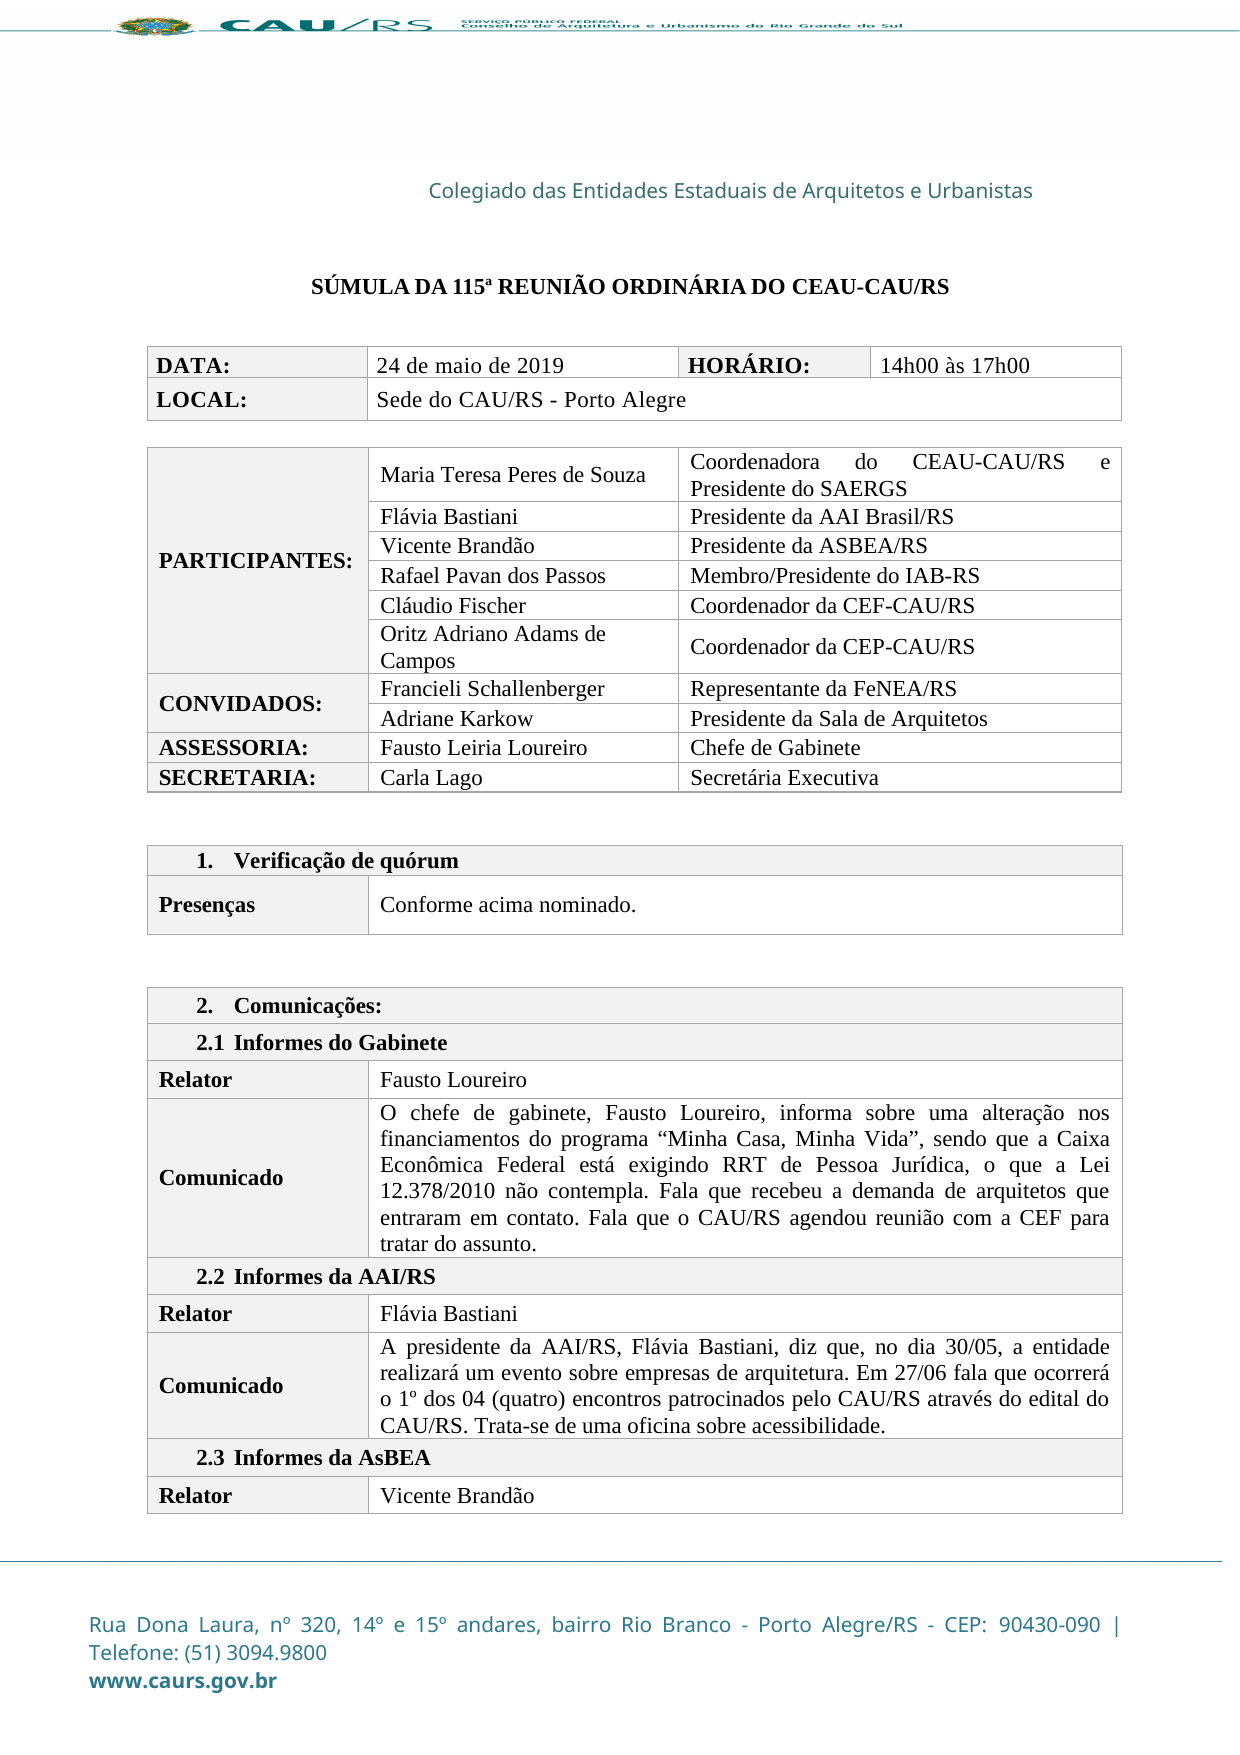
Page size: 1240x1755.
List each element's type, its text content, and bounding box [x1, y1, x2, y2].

table_cell DATA: [148, 347, 367, 377]
table_cell HORÁRIO: [679, 347, 870, 377]
table_header Coordenadora do CEAU-CAU/RS e Presidente do SAERGS [679, 448, 1121, 501]
table_cell Presidente da AAI Brasil/RS [679, 502, 1121, 531]
table_cell Informes da AsBEA [148, 1439, 1122, 1476]
table_cell Comunicado [148, 1333, 368, 1438]
table_cell Sede do CAU/RS - Porto Alegre [368, 378, 1121, 420]
table_cell SECRETARIA: [148, 763, 368, 791]
table_cell Flávia Bastiani [369, 502, 678, 531]
table_header Maria Teresa Peres de Souza [369, 448, 678, 501]
table_cell Relator [148, 1061, 368, 1097]
table_cell Coordenador da CEF-CAU/RS [679, 591, 1121, 619]
table_cell 24 de maio de 2019 [368, 347, 678, 377]
table_cell Francieli Schallenberger [369, 674, 678, 703]
table_cell Coordenador da CEP-CAU/RS [679, 620, 1121, 673]
table_cell Presidente da Sala de Arquitetos [679, 704, 1121, 732]
table_cell Relator [148, 1477, 368, 1513]
table_cell Conforme acima nominado. [369, 876, 1122, 933]
table_cell Vicente Brandão [369, 532, 678, 560]
table_cell Flávia Bastiani [369, 1295, 1122, 1332]
table_cell 14h00 às 17h00 [871, 347, 1121, 377]
table_cell Relator [148, 1295, 368, 1332]
table_cell Rafael Pavan dos Passos [369, 561, 678, 590]
table_cell Carla Lago [369, 763, 678, 791]
table_cell Fausto Loureiro [369, 1061, 1122, 1097]
table_header Comunicações: [148, 988, 1122, 1022]
table_cell CONVIDADOS: [148, 674, 368, 732]
table_cell Vicente Brandão [369, 1477, 1122, 1513]
table_cell Informes do Gabinete [148, 1024, 1122, 1060]
table_cell Comunicado [148, 1099, 368, 1257]
table_cell Membro/Presidente do IAB-RS [679, 561, 1121, 590]
table_cell Secretária Executiva [679, 763, 1121, 791]
table_cell Representante da FeNEA/RS [679, 674, 1121, 703]
table_cell Presenças [148, 876, 368, 933]
table_header SÚMULA DA 115ª REUNIÃO ORDINÁRIA DO CEAU-CAU/RS [147, 265, 1122, 346]
table_cell A presidente da AAI/RS, Flávia Bastiani, diz que, no dia 30/05, a entidade realizará um evento sobre empresas de arquitetura. Em 27/06 fala que ocorrerá o 1º dos 04 (quatro) encontros patrocinados pelo CAU/RS através do edital do CAU/RS. Trata-se de uma oficina sobre acessibilidade. [369, 1333, 1122, 1438]
table_cell ASSESSORIA: [148, 733, 368, 762]
table_cell Oritz Adriano Adams de Campos [369, 620, 678, 673]
table_cell Adriane Karkow [369, 704, 678, 732]
table_cell Informes da AAI/RS [148, 1258, 1122, 1294]
table_cell O chefe de gabinete, Fausto Loureiro, informa sobre uma alteração nos financiamentos do programa “Minha Casa, Minha Vida”, sendo que a Caixa Econômica Federal está exigindo RRT de Pessoa Jurídica, o que a Lei 12.378/2010 não contempla. Fala que recebeu a demanda de arquitetos que entraram em contato. Fala que o CAU/RS agendou reunião com a CEF para tratar do assunto. [369, 1099, 1122, 1257]
table_cell Fausto Leiria Loureiro [369, 733, 678, 762]
table_header PARTICIPANTES: [148, 448, 368, 673]
table_cell Presidente da ASBEA/RS [679, 532, 1121, 560]
table_cell Chefe de Gabinete [679, 733, 1121, 762]
table_cell Cláudio Fischer [369, 591, 678, 619]
table_cell LOCAL: [148, 378, 367, 420]
table_header Verificação de quórum [148, 846, 1122, 875]
